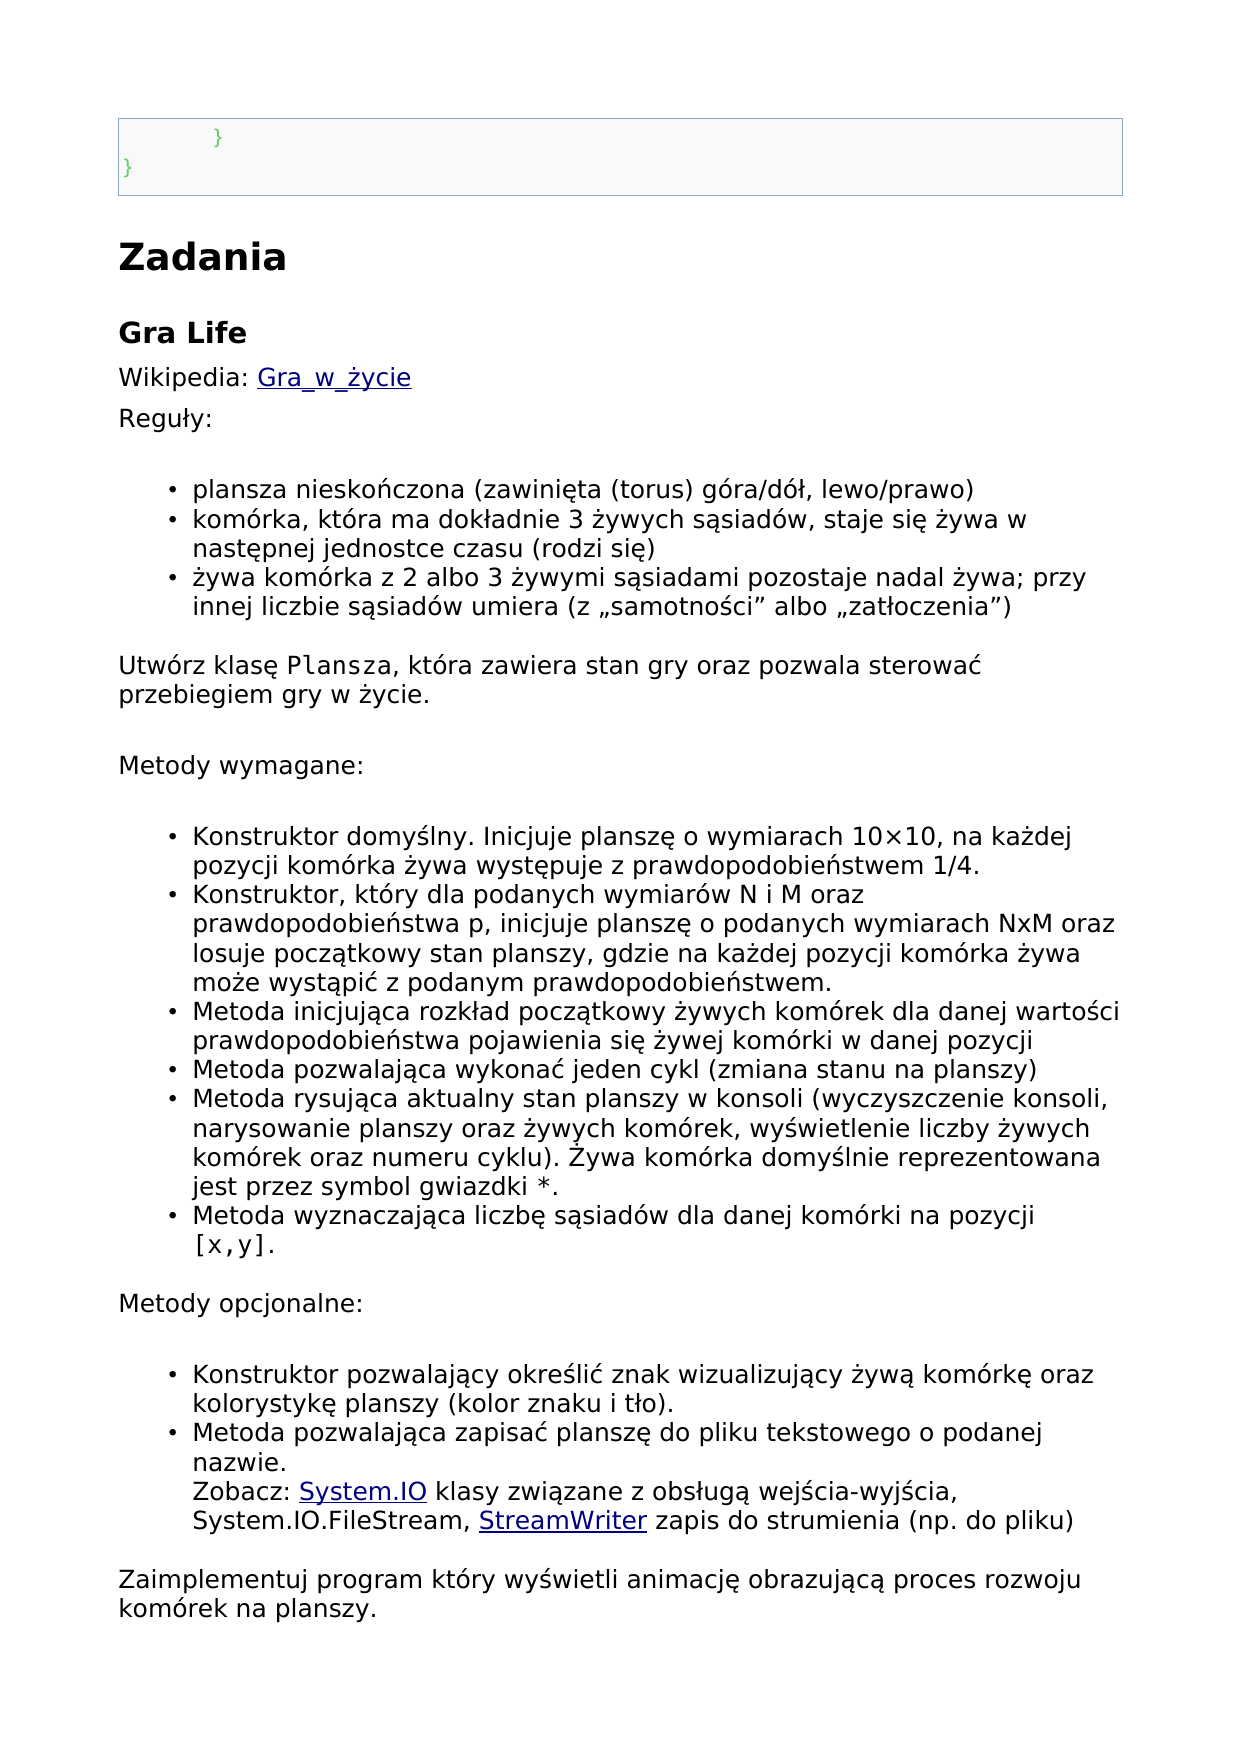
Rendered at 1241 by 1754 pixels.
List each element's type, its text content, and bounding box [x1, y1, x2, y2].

list Konstruktor pozwalający określić znak wizualizujący żywą komórkę oraz kolorystykę planszy (kolor znaku i tło). [177, 1360, 1122, 1419]
text Utwórz klasę Plansza, która zawiera stan gry oraz pozwala sterować przebiegiem gry w życie. [118, 651, 1122, 738]
list Metoda pozwalająca wykonać jeden cykl (zmiana stanu na planszy) [177, 1056, 1122, 1085]
subtitle Zadania [118, 235, 1122, 279]
list Metoda pozwalająca zapisać planszę do pliku tekstowego o podanej nazwie. Zobacz: System.IO klasy związane z obsługą wejścia-wyjścia, System.IO.FileStream, StreamWriter zapis do strumienia (np. do pliku) [177, 1419, 1122, 1535]
text Metody wymagane: [118, 751, 1122, 780]
list żywa komórka z 2 albo 3 żywymi sąsiadami pozostaje nadal żywa; przy innej liczbie sąsiadów umiera (z „samotności” albo „zatłoczenia”) [177, 563, 1122, 622]
text Metody opcjonalne: [118, 1289, 1122, 1318]
text Zaimplementuj program który wyświetli animację obrazującą proces rozwoju komórek na planszy. [118, 1565, 1122, 1623]
text Wikipedia: Gra_w_życie [118, 363, 1122, 392]
table_header } } [119, 119, 1122, 195]
subtitle Gra Life [118, 316, 1122, 350]
text Reguły: [118, 404, 1122, 434]
list plansza nieskończona (zawinięta (torus) góra/dół, lewo/prawo) [177, 476, 1122, 505]
list Metoda wyznaczająca liczbę sąsiadów dla danej komórki na pozycji [x,y]. [177, 1201, 1122, 1260]
list Konstruktor, który dla podanych wymiarów N i M oraz prawdopodobieństwa p, inicjuje planszę o podanych wymiarach NxM oraz losuje początkowy stan planszy, gdzie na każdej pozycji komórka żywa może wystąpić z podanym prawdopodobieństwem. [177, 881, 1122, 997]
list komórka, która ma dokładnie 3 żywych sąsiadów, staje się żywa w następnej jednostce czasu (rodzi się) [177, 505, 1122, 563]
list Konstruktor domyślny. Inicjuje planszę o wymiarach 10×10, na każdej pozycji komórka żywa występuje z prawdopodobieństwem 1/4. [177, 822, 1122, 881]
list Metoda rysująca aktualny stan planszy w konsoli (wyczyszczenie konsoli, narysowanie planszy oraz żywych komórek, wyświetlenie liczby żywych komórek oraz numeru cyklu). Żywa komórka domyślnie reprezentowana jest przez symbol gwiazdki *. [177, 1085, 1122, 1201]
list Metoda inicjująca rozkład początkowy żywych komórek dla danej wartości prawdopodobieństwa pojawienia się żywej komórki w danej pozycji [177, 997, 1122, 1056]
